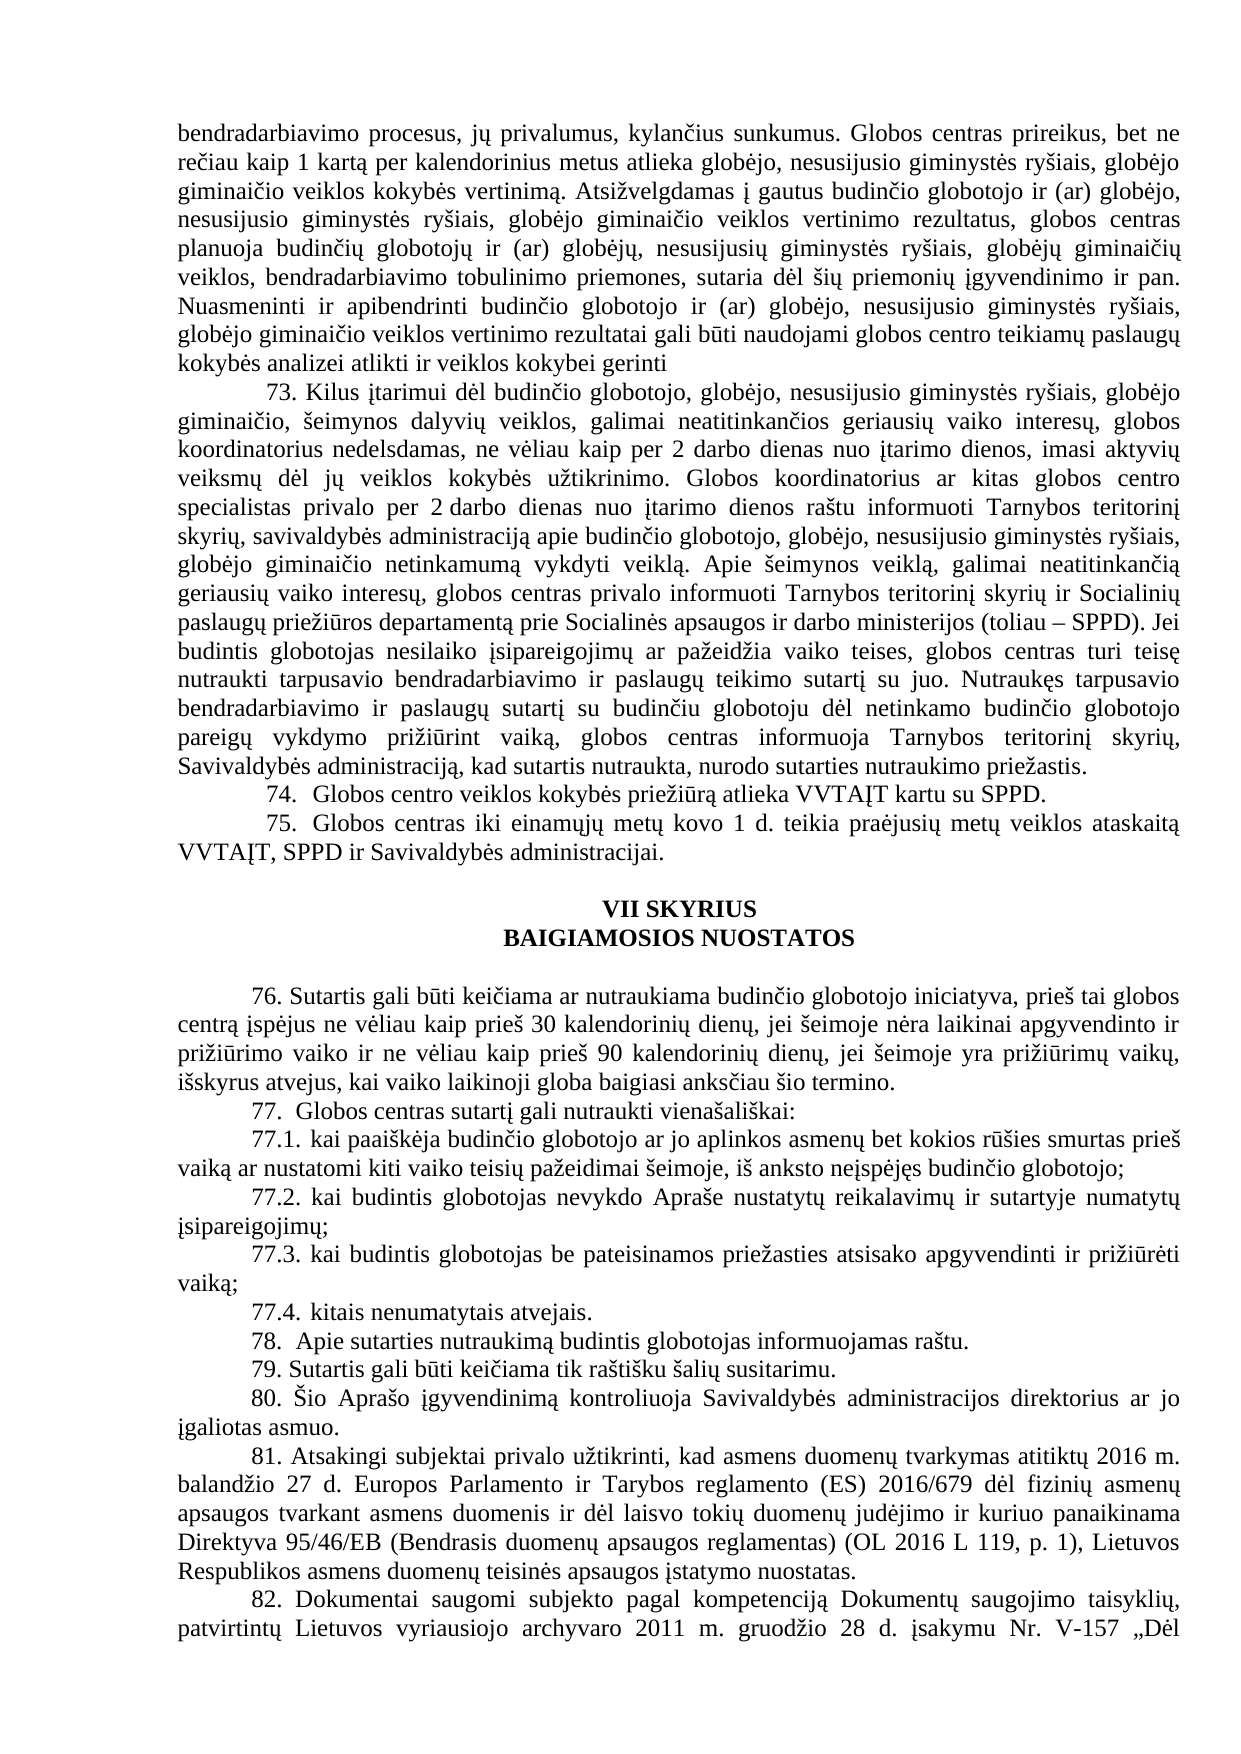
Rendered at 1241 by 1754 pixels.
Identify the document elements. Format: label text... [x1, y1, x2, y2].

text 76. Sutartis gali būti keičiama ar nutraukiama budinčio globotojo iniciatyva, prieš tai globos centrą įspėjus ne vėliau kaip prieš 30 kalendorinių dienų, jei šeimoje nėra laikinai apgyvendinto ir prižiūrimo vaiko ir ne vėliau kaip prieš 90 kalendorinių dienų, jei šeimoje yra prižiūrimų vaikų, išskyrus atvejus, kai vaiko laikinoji globa baigiasi anksčiau šio termino. [177, 981, 1181, 1096]
text VII SKYRIUS [177, 894, 1181, 923]
text 77.4. kitais nenumatytais atvejais. [177, 1297, 1181, 1326]
text 77.3. kai budintis globotojas be pateisinamos priežasties atsisako apgyvendinti ir prižiūrėti vaiką; [177, 1239, 1181, 1297]
text 81. Atsakingi subjektai privalo užtikrinti, kad asmens duomenų tvarkymas atitiktų 2016 m. balandžio 27 d. Europos Parlamento ir Tarybos reglamento (ES) 2016/679 dėl fizinių asmenų apsaugos tvarkant asmens duomenis ir dėl laisvo tokių duomenų judėjimo ir kuriuo panaikinama Direktyva 95/46/EB (Bendrasis duomenų apsaugos reglamentas) (OL 2016 L 119, p. 1), Lietuvos Respublikos asmens duomenų teisinės apsaugos įstatymo nuostatas. [177, 1441, 1181, 1584]
text 77.1. kai paaiškėja budinčio globotojo ar jo aplinkos asmenų bet kokios rūšies smurtas prieš vaiką ar nustatomi kiti vaiko teisių pažeidimai šeimoje, iš anksto neįspėjęs budinčio globotojo; [177, 1124, 1181, 1182]
text BAIGIAMOSIOS NUOSTATOS [177, 923, 1181, 952]
text 79. Sutartis gali būti keičiama tik raštišku šalių susitarimu. [177, 1354, 1181, 1383]
text 78. Apie sutarties nutraukimą budintis globotojas informuojamas raštu. [177, 1326, 1181, 1354]
text 82. Dokumentai saugomi subjekto pagal kompetenciją Dokumentų saugojimo taisyklių, patvirtintų Lietuvos vyriausiojo archyvaro 2011 m. gruodžio 28 d. įsakymu Nr. V-157 „Dėl [177, 1584, 1181, 1642]
text 80. Šio Aprašo įgyvendinimą kontroliuoja Savivaldybės administracijos direktorius ar jo įgaliotas asmuo. [177, 1383, 1181, 1441]
text 77. Globos centras sutartį gali nutraukti vienašališkai: [177, 1096, 1181, 1124]
text 74. Globos centro veiklos kokybės priežiūrą atlieka VVTAĮT kartu su SPPD. [177, 779, 1181, 808]
text bendradarbiavimo procesus, jų privalumus, kylančius sunkumus. Globos centras prireikus, bet ne rečiau kaip 1 kartą per kalendorinius metus atlieka globėjo, nesusijusio giminystės ryšiais, globėjo giminaičio veiklos kokybės vertinimą. Atsižvelgdamas į gautus budinčio globotojo ir (ar) globėjo, nesusijusio giminystės ryšiais, globėjo giminaičio veiklos vertinimo rezultatus, globos centras planuoja budinčių globotojų ir (ar) globėjų, nesusijusių giminystės ryšiais, globėjų giminaičių veiklos, bendradarbiavimo tobulinimo priemones, sutaria dėl šių priemonių įgyvendinimo ir pan. Nuasmeninti ir apibendrinti budinčio globotojo ir (ar) globėjo, nesusijusio giminystės ryšiais, globėjo giminaičio veiklos vertinimo rezultatai gali būti naudojami globos centro teikiamų paslaugų kokybės analizei atlikti ir veiklos kokybei gerinti [177, 118, 1181, 377]
text 77.2. kai budintis globotojas nevykdo Apraše nustatytų reikalavimų ir sutartyje numatytų įsipareigojimų; [177, 1182, 1181, 1239]
text 73. Kilus įtarimui dėl budinčio globotojo, globėjo, nesusijusio giminystės ryšiais, globėjo giminaičio, šeimynos dalyvių veiklos, galimai neatitinkančios geriausių vaiko interesų, globos koordinatorius nedelsdamas, ne vėliau kaip per 2 darbo dienas nuo įtarimo dienos, imasi aktyvių veiksmų dėl jų veiklos kokybės užtikrinimo. Globos koordinatorius ar kitas globos centro specialistas privalo per 2 darbo dienas nuo įtarimo dienos raštu informuoti Tarnybos teritorinį skyrių, savivaldybės administraciją apie budinčio globotojo, globėjo, nesusijusio giminystės ryšiais, globėjo giminaičio netinkamumą vykdyti veiklą. Apie šeimynos veiklą, galimai neatitinkančią geriausių vaiko interesų, globos centras privalo informuoti Tarnybos teritorinį skyrių ir Socialinių paslaugų priežiūros departamentą prie Socialinės apsaugos ir darbo ministerijos (toliau – SPPD). Jei budintis globotojas nesilaiko įsipareigojimų ar pažeidžia vaiko teises, globos centras turi teisę nutraukti tarpusavio bendradarbiavimo ir paslaugų teikimo sutartį su juo. Nutraukęs tarpusavio bendradarbiavimo ir paslaugų sutartį su budinčiu globotoju dėl netinkamo budinčio globotojo pareigų vykdymo prižiūrint vaiką, globos centras informuoja Tarnybos teritorinį skyrių, Savivaldybės administraciją, kad sutartis nutraukta, nurodo sutarties nutraukimo priežastis. [177, 377, 1181, 779]
text 75. Globos centras iki einamųjų metų kovo 1 d. teikia praėjusių metų veiklos ataskaitą VVTAĮT, SPPD ir Savivaldybės administracijai. [177, 808, 1181, 866]
